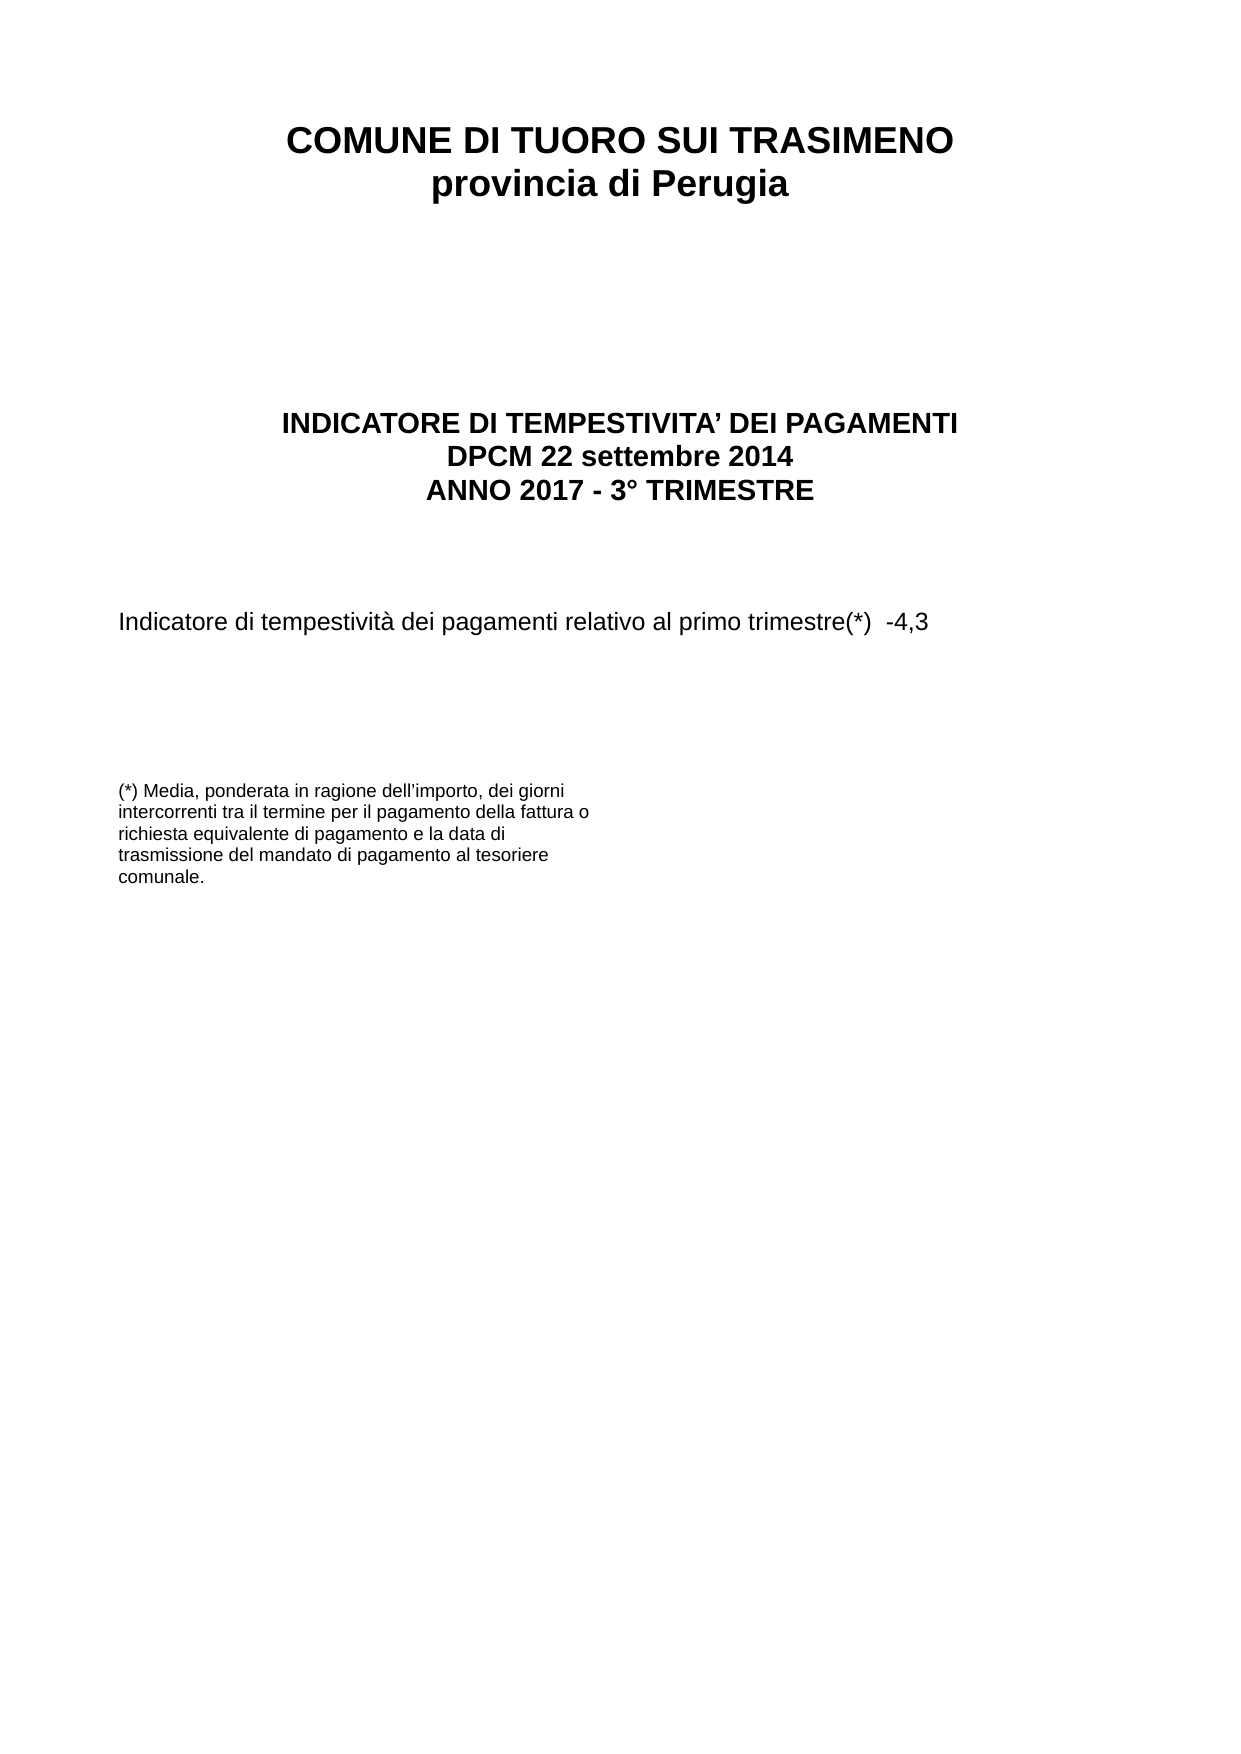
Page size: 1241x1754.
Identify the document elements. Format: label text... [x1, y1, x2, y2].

text comunale. [118, 866, 1122, 887]
text richiesta equivalente di pagamento e la data di [118, 822, 1122, 844]
text Indicatore di tempestività dei pagamenti relativo al primo trimestre(*) -4,3 [118, 607, 1122, 636]
text INDICATORE DI TEMPESTIVITA’ DEI PAGAMENTI [118, 406, 1122, 439]
text COMUNE DI TUORO SUI TRASIMENO [118, 118, 1122, 161]
text intercorrenti tra il termine per il pagamento della fattura o [118, 801, 1122, 822]
text ANNO 2017 - 3° TRIMESTRE [118, 473, 1122, 506]
text (*) Media, ponderata in ragione dell’importo, dei giorni [118, 779, 1122, 801]
text trasmissione del mandato di pagamento al tesoriere [118, 844, 1122, 866]
text provincia di Perugia [118, 161, 1122, 204]
text DPCM 22 settembre 2014 [118, 439, 1122, 473]
